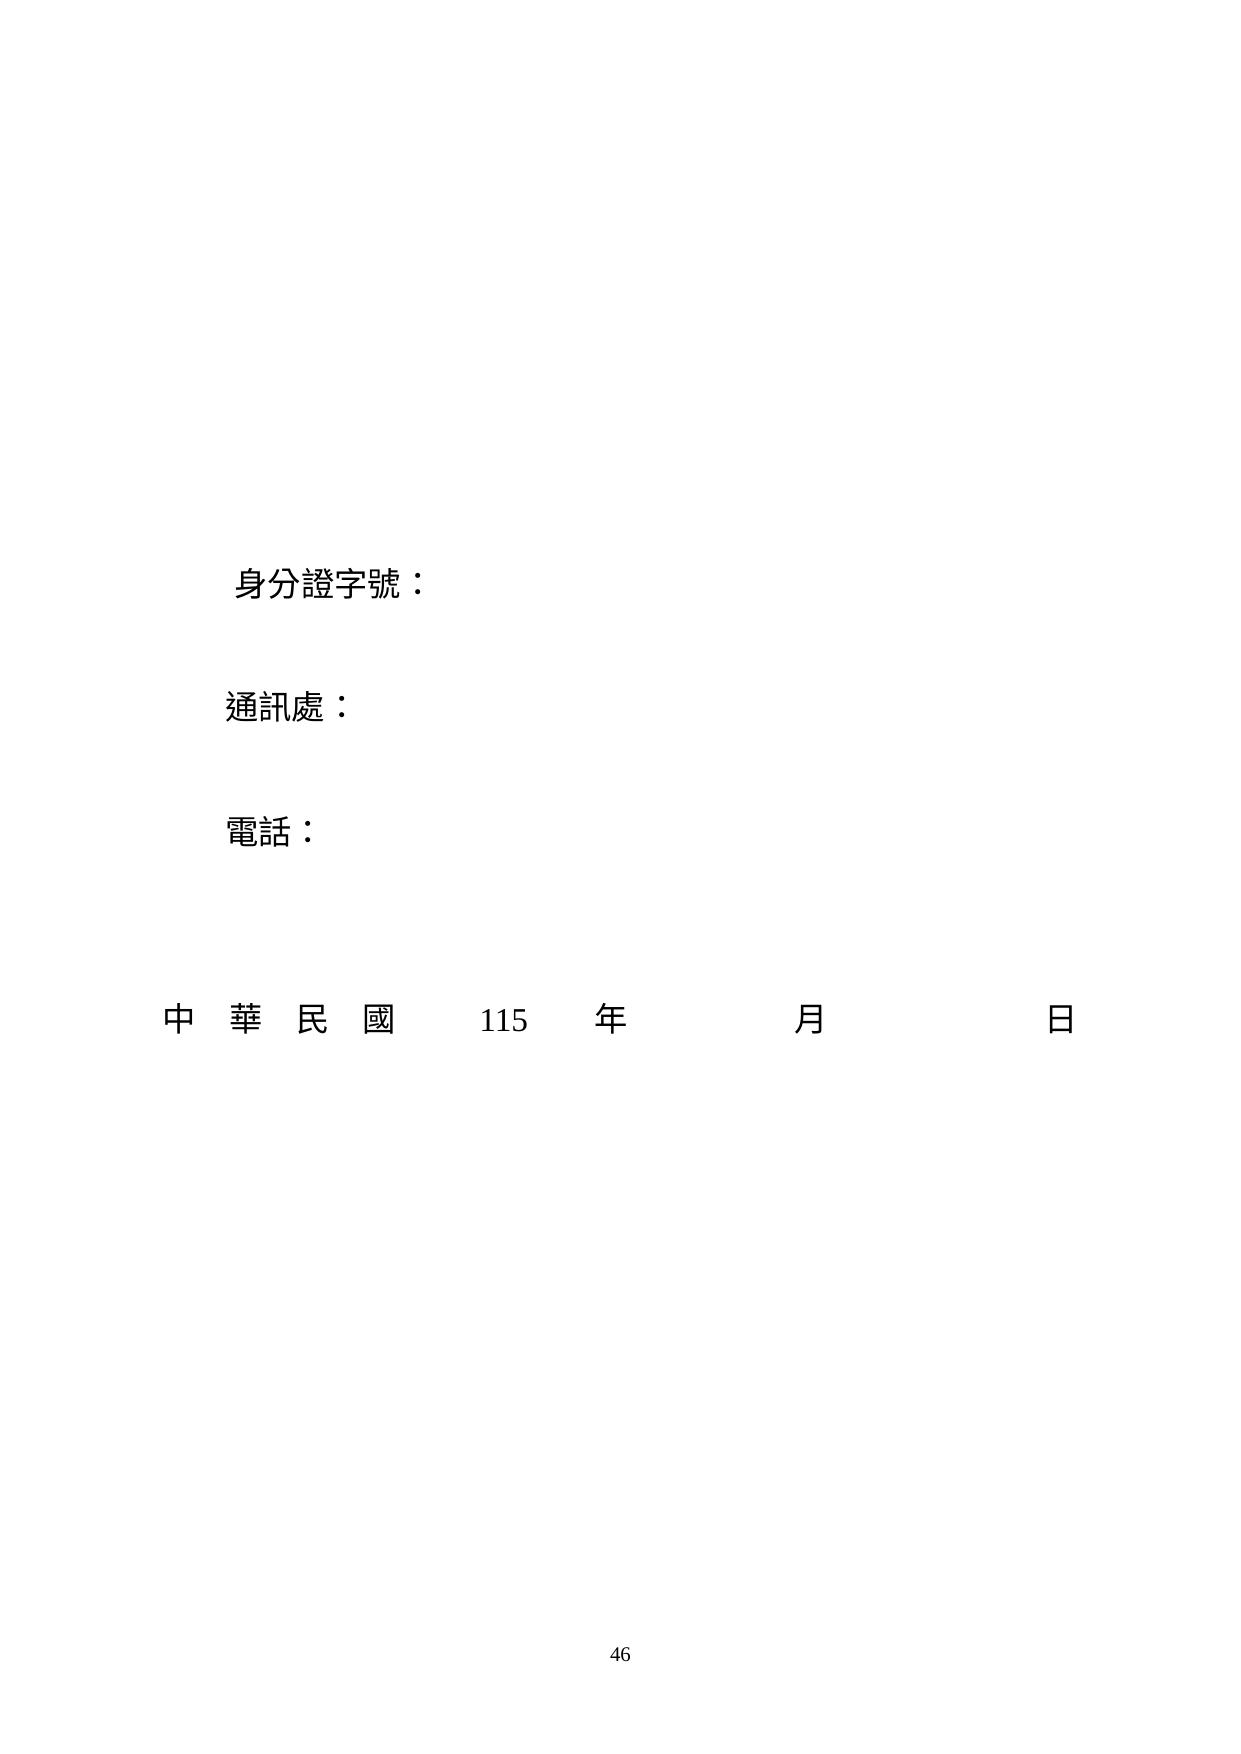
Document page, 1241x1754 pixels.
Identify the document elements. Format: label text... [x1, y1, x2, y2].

text 通訊處： [75, 663, 1165, 726]
text 身分證字號： [75, 538, 1165, 601]
text 電話： [75, 788, 1165, 851]
text 中 華 民 國 115 年 月 日 [75, 976, 1165, 1038]
